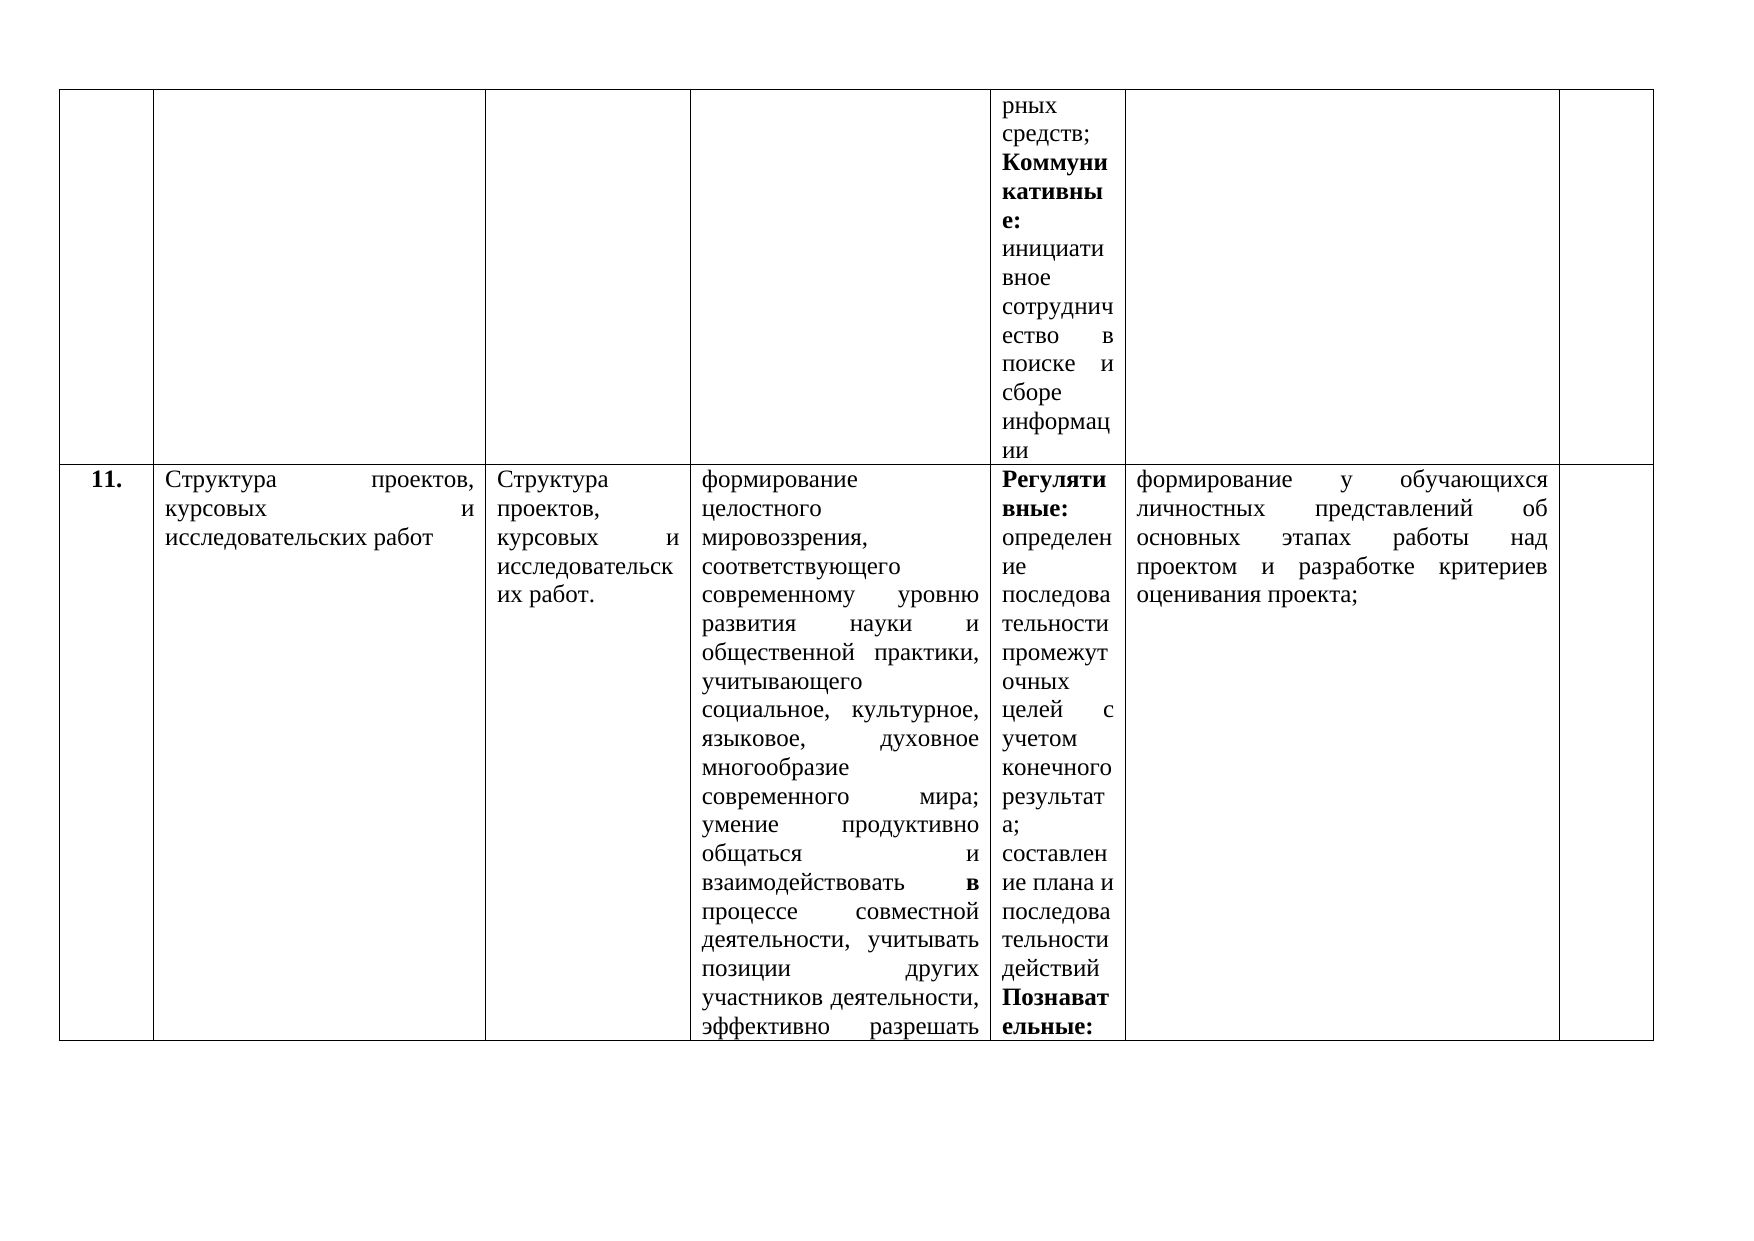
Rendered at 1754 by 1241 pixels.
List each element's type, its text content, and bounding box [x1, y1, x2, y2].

table_cell 11. [60, 465, 153, 1039]
table_cell [1560, 90, 1653, 463]
table_cell формирование целостного мировоззрения, соответствующего современному уровню развития науки и общественной практики, учитывающего социальное, культурное, языковое, духовное многообразие современного мира; умение продуктивно общаться и взаимодействовать в процессе совместной деятельности, учитывать позиции других участников деятельности, эффективно разрешать [691, 465, 990, 1039]
table_cell [486, 90, 690, 463]
table_cell [691, 90, 990, 463]
table_cell рных средств; Коммуникативные: инициативное сотрудничество в поиске и сборе информации [991, 90, 1125, 463]
table_cell Структура проектов, курсовых и исследовательских работ. [486, 465, 690, 1039]
table_cell Структура проектов, курсовых и исследовательских работ [154, 465, 485, 1039]
table_cell [1560, 465, 1653, 1039]
table_cell формирование у обучающихся личностных представлений об основных этапах работы над проектом и разработке критериев оценивания проекта; [1126, 465, 1559, 1039]
table_cell Регулятивные: определение последовательности промежуточных целей с учетом конечного результата; составление плана и последовательности действий Познавательные: [991, 465, 1125, 1039]
table_cell [154, 90, 485, 463]
table_cell [60, 90, 153, 463]
table_cell [1126, 90, 1559, 463]
